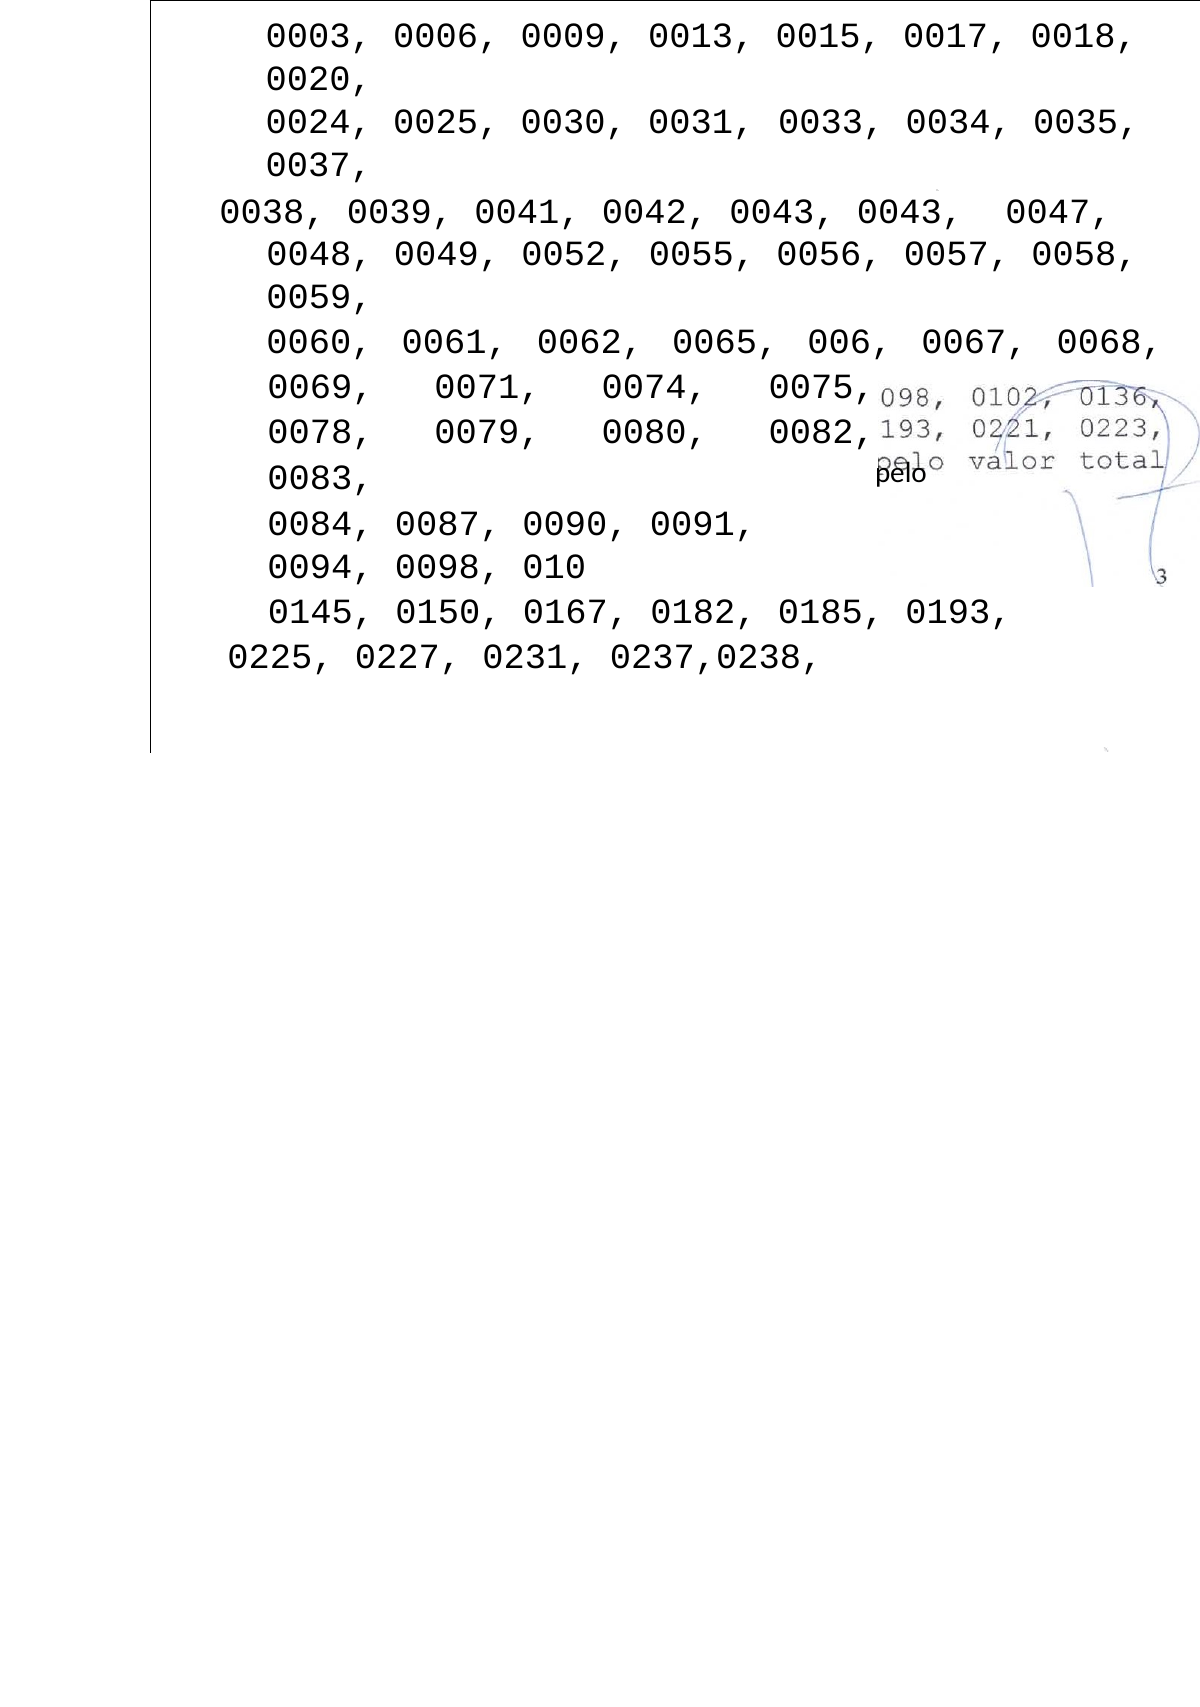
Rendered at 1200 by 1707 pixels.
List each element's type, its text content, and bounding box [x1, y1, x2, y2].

table_cell 0003, 0006, 0009, 0013, 0015, 0017, 0018, 0020, 0024, 0025, 0030, 0031, 0033, 0034, 0035, 0037, 0038, 0039, 0041, 0042, 0043, 0043, 0047, 0048, 0049, 0052, 0055, 0056, 0057, 0058, 0059, 0060, 0061, 0062, 0065, 006, 0067, 0068, 0069, 0071, 0074, 0075, 0078, 0079, 0080, 0082, 0083, 0084, 0087, 0090, 0091, 0094, 0098, 010 0145, 0150, 0167, 0182, 0185, 0193, 0225, 0227, 0231, 0237, 0238, [151, 1, 1200, 753]
